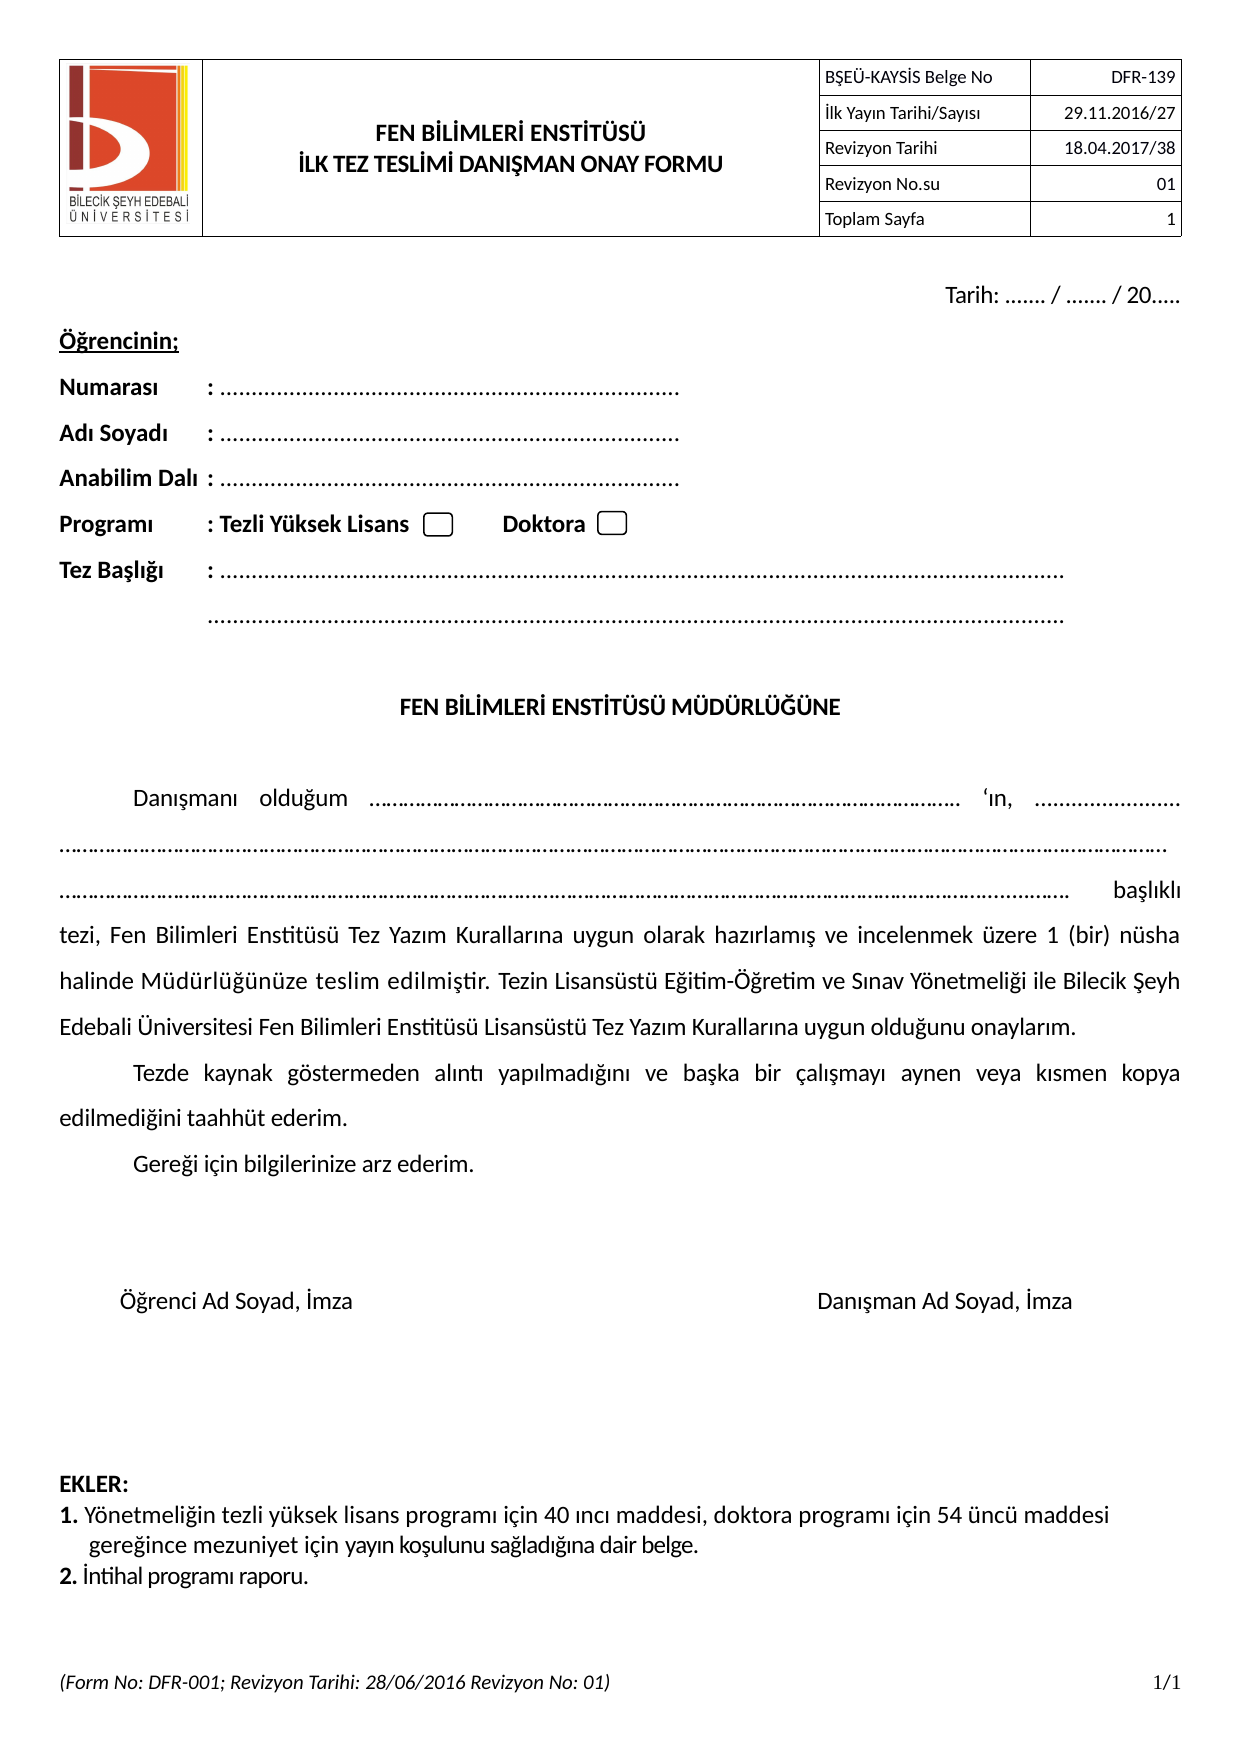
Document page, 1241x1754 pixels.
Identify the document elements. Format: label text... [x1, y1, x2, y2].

table_cell 1 [1031, 202, 1181, 236]
text Öğrencinin; [59, 325, 1181, 356]
text EKLER: [59, 1468, 1181, 1499]
table_cell 29.11.2016/27 [1031, 96, 1181, 130]
table_header FEN BİLİMLERİ ENSTİTÜSÜ İLK TEZ TESLİMİ DANIŞMAN ONAY FORMU [203, 60, 819, 236]
table_cell Toplam Sayfa [820, 202, 1030, 236]
table_cell 01 [1031, 166, 1181, 201]
picture [66, 63, 190, 224]
text Tarih: ....... / ....... / 20..... [59, 279, 1181, 310]
text Gereği için bilgilerinize arz ederim. [59, 1148, 1181, 1179]
text Numarası : ......................................................................... [59, 371, 1181, 401]
text 2. İntihal programı raporu. [59, 1560, 1181, 1591]
table_cell Revizyon Tarihi [820, 131, 1030, 165]
table_header DFR-139 [1031, 60, 1181, 94]
table_cell Revizyon No.su [820, 166, 1030, 201]
text Adı Soyadı : ......................................................................... [59, 417, 1181, 447]
table_cell 18.04.2017/38 [1031, 131, 1181, 165]
table_header BŞEÜ-KAYSİS Belge No [820, 60, 1030, 94]
text Tez Başlığı : ...................................................................................................................................... [59, 554, 1181, 584]
text Danışmanı olduğum ………………………………………………………………………………………….. ‘ın, ........................………………………………………………………………………………………………………………………………………………………………………………………………………………………………………………………...…………………………………………………………………........……. başlıklı tezi, Fen Bilimleri Enstitüsü Tez Yazım Kurallarına uygun olarak hazırlamış ve incelenmek üzere 1 (bir) nüsha halinde Müdürlüğünüze teslim edilmiştir. Tezin Lisansüstü Eğitim-Öğretim ve Sınav Yönetmeliği ile Bilecik Şeyh Edebali Üniversitesi Fen Bilimleri Enstitüsü Lisansüstü Tez Yazım Kurallarına uygun olduğunu onaylarım. [59, 782, 1181, 1042]
text Anabilim Dalı : ......................................................................... [59, 462, 1181, 493]
text ........................................................................................................................................ [59, 599, 1181, 630]
table_header [60, 60, 202, 236]
text Öğrenci Ad Soyad, İmza Danışman Ad Soyad, İmza [59, 1286, 1181, 1316]
table_cell İlk Yayın Tarihi/Sayısı [820, 96, 1030, 130]
text Tezde kaynak göstermeden alıntı yapılmadığını ve başka bir çalışmayı aynen veya kısmen kopya edilmediğini taahhüt ederim. [59, 1057, 1181, 1133]
text Programı : Tezli Yüksek Lisans Doktora [59, 508, 1181, 539]
text FEN BİLİMLERİ ENSTİTÜSÜ MÜDÜRLÜĞÜNE [59, 691, 1181, 722]
text 1. Yönetmeliğin tezli yüksek lisans programı için 40 ıncı maddesi, doktora programı için 54 üncü maddesi gereğince mezuniyet için yayın koşulunu sağladığına dair belge. [59, 1499, 1181, 1560]
